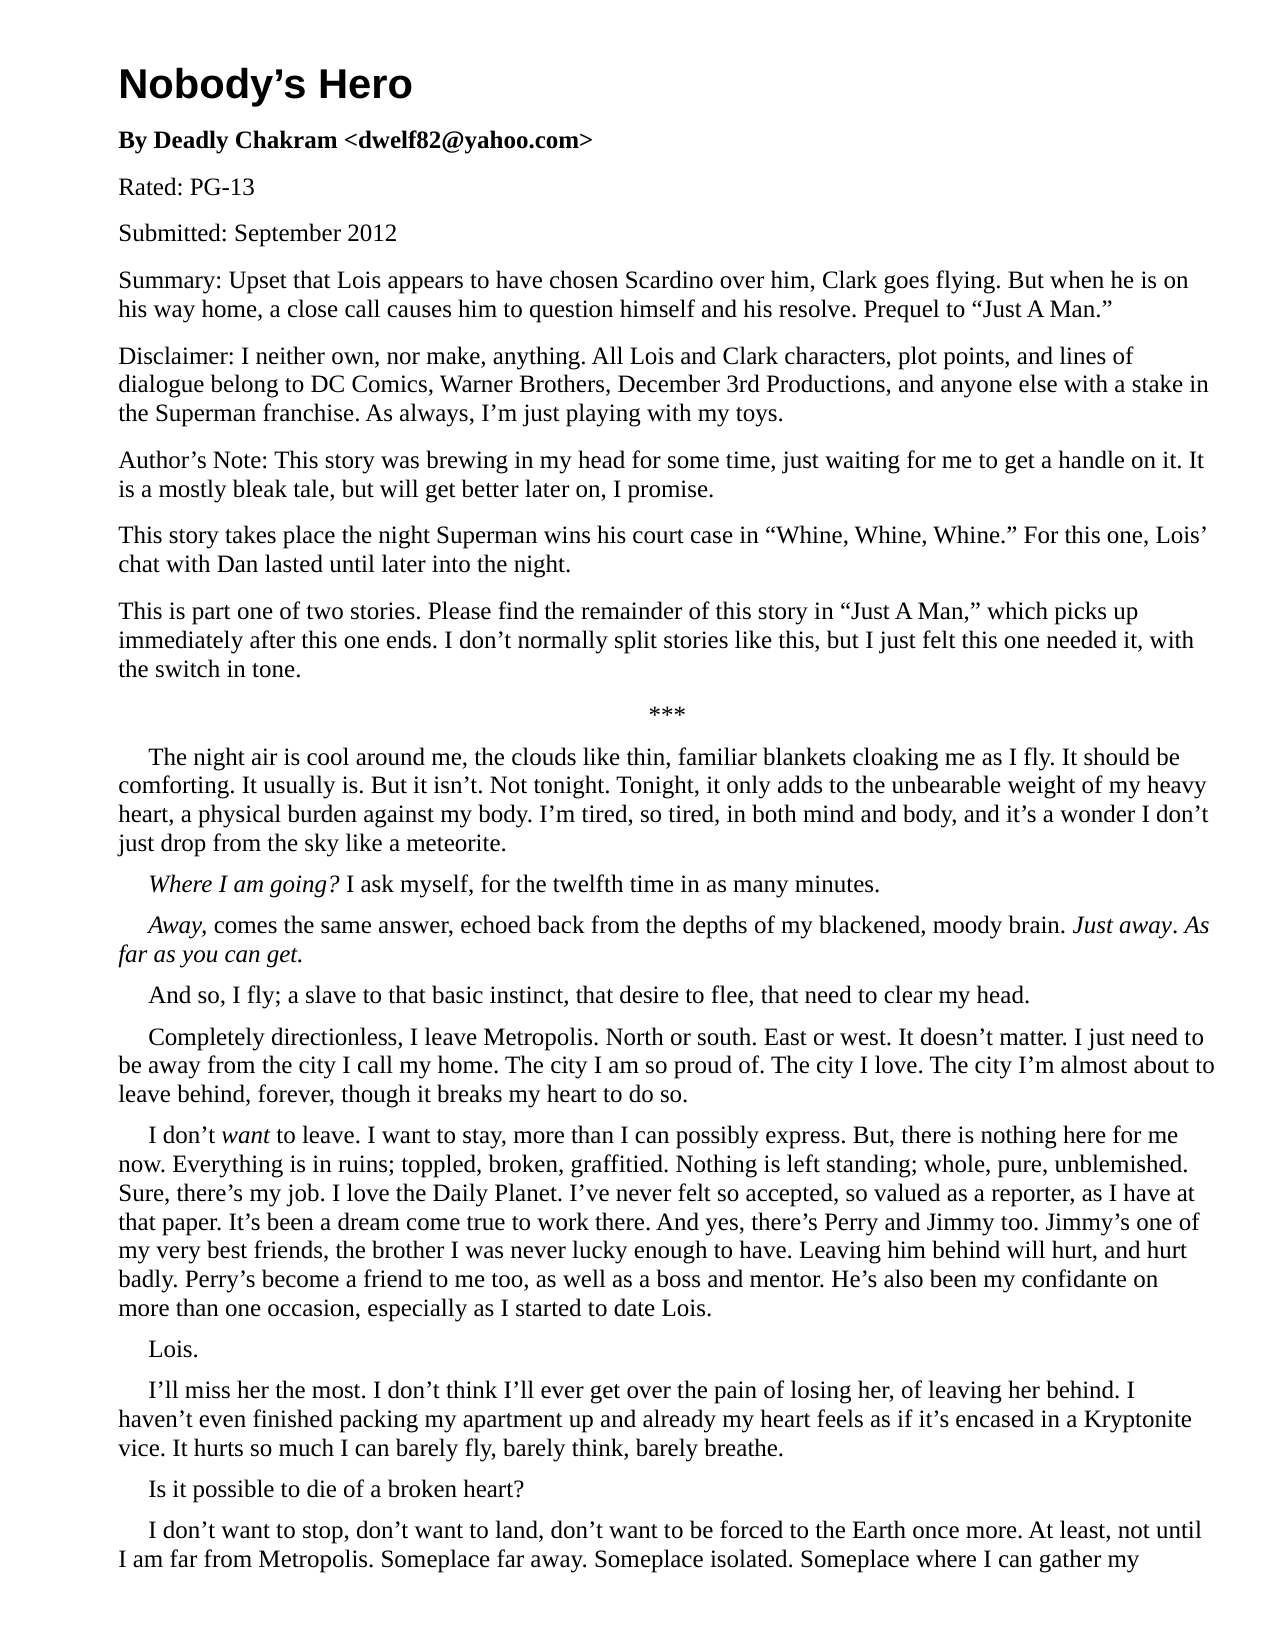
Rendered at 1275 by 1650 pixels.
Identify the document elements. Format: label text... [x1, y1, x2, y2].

text Rated: PG-13 [118, 172, 1216, 201]
subtitle Nobody’s Hero [118, 59, 1216, 107]
text Submitted: September 2012 [118, 218, 1216, 247]
text Disclaimer: I neither own, nor make, anything. All Lois and Clark characters, plot points, and lines of dialogue belong to DC Comics, Warner Brothers, December 3rd Productions, and anyone else with a stake in the Superman franchise. As always, I’m just playing with my toys. [118, 341, 1216, 427]
text The night air is cool around me, the clouds like thin, familiar blankets cloaking me as I fly. It should be comforting. It usually is. But it isn’t. Not tonight. Tonight, it only adds to the unbearable weight of my heavy heart, a physical burden against my body. I’m tired, so tired, in both mind and body, and it’s a wonder I don’t just drop from the sky like a meteorite. [118, 742, 1216, 857]
text This story takes place the night Superman wins his court case in “Whine, Whine, Whine.” For this one, Lois’ chat with Dan lasted until later into the night. [118, 521, 1216, 578]
text Summary: Upset that Lois appears to have chosen Scardino over him, Clark goes flying. But when he is on his way home, a close call causes him to question himself and his resolve. Prequel to “Just A Man.” [118, 265, 1216, 323]
text Lois. [118, 1334, 1216, 1363]
text I don’t want to stop, don’t want to land, don’t want to be forced to the Earth once more. At least, not until I am far from Metropolis. Someplace far away. Someplace isolated. Someplace where I can gather my [118, 1515, 1216, 1573]
text *** [118, 700, 1216, 729]
text Where I am going? I ask myself, for the twelfth time in as many minutes. [118, 869, 1216, 898]
text I’ll miss her the most. I don’t think I’ll ever get over the pain of losing her, of leaving her behind. I haven’t even finished packing my apartment up and already my heart feels as if it’s encased in a Kryptonite vice. It hurts so much I can barely fly, barely think, barely breathe. [118, 1375, 1216, 1462]
text I don’t want to leave. I want to stay, more than I can possibly express. But, there is nothing here for me now. Everything is in ruins; toppled, broken, graffitied. Nothing is left standing; whole, pure, unblemished. Sure, there’s my job. I love the Daily Planet. I’ve never felt so accepted, so valued as a reporter, as I have at that paper. It’s been a dream come true to work there. And yes, there’s Perry and Jimmy too. Jimmy’s one of my very best friends, the brother I was never lucky enough to have. Leaving him behind will hurt, and hurt badly. Perry’s become a friend to me too, as well as a boss and mentor. He’s also been my confidante on more than one occasion, especially as I started to date Lois. [118, 1120, 1216, 1322]
text This is part one of two stories. Please find the remainder of this story in “Just A Man,” which picks up immediately after this one ends. I don’t normally split stories like this, but I just felt this one needed it, with the switch in tone. [118, 596, 1216, 682]
text Author’s Note: This story was brewing in my head for some time, just waiting for me to get a handle on it. It is a mostly bleak tale, but will get better later on, I promise. [118, 445, 1216, 503]
text Completely directionless, I leave Metropolis. North or south. East or west. It doesn’t matter. I just need to be away from the city I call my home. The city I am so proud of. The city I love. The city I’m almost about to leave behind, forever, though it breaks my heart to do so. [118, 1022, 1216, 1108]
text Away, comes the same answer, echoed back from the depths of my blackened, moody brain. Just away. As far as you can get. [118, 910, 1216, 968]
text Is it possible to die of a broken heart? [118, 1474, 1216, 1503]
text And so, I fly; a slave to that basic instinct, that desire to flee, that need to clear my head. [118, 980, 1216, 1009]
text By Deadly Chakram <dwelf82@yahoo.com> [118, 125, 1216, 154]
